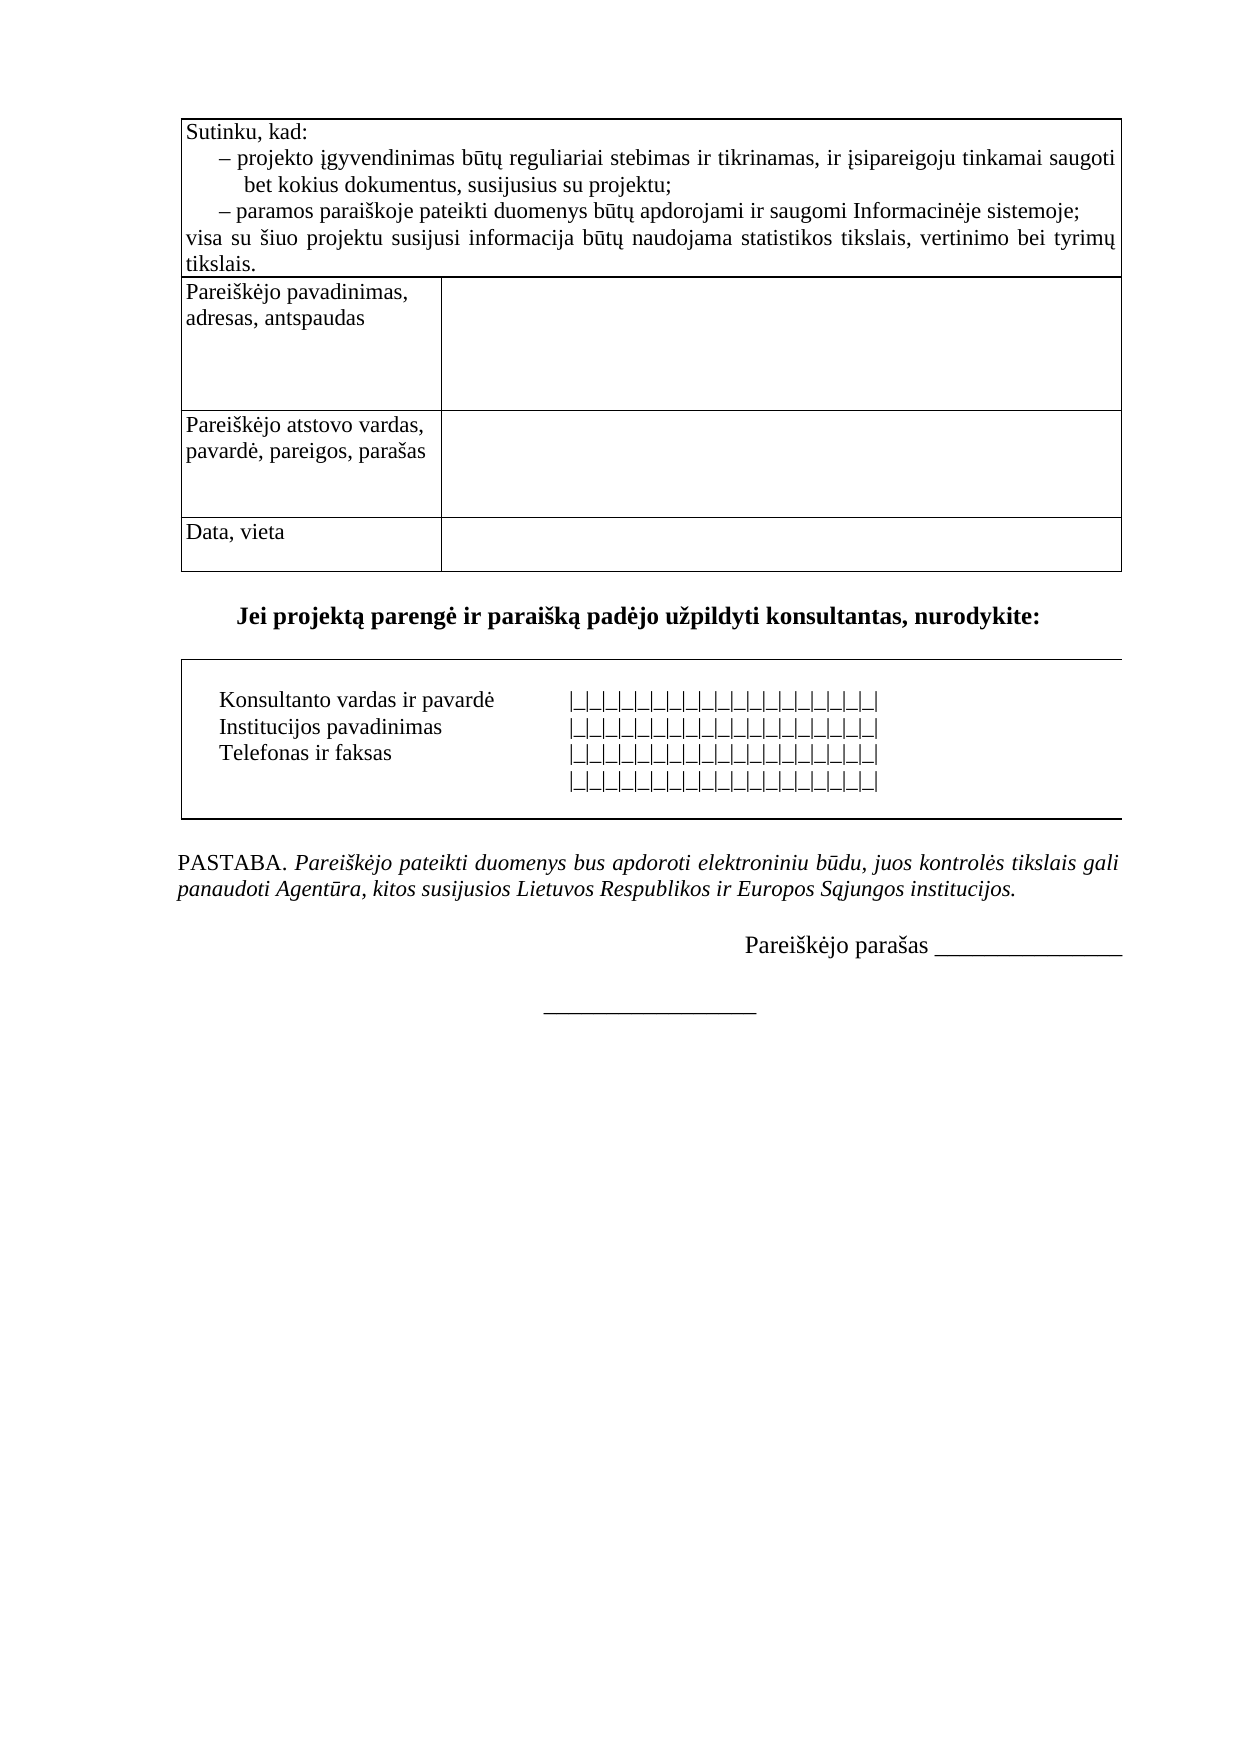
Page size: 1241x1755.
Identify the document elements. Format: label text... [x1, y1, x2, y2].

text Jei projektą parengė ir paraišką padėjo užpildyti konsultantas, nurodykite: [177, 601, 1122, 630]
table_cell Institucijos pavadinimas |_|_|_|_|_|_|_|_|_|_|_|_|_|_|_|_|_|_|_| [182, 713, 1122, 739]
text _________________ [177, 988, 1122, 1016]
table_cell [442, 278, 1121, 409]
table_cell [442, 518, 1121, 571]
text Pareiškėjo parašas _______________ [177, 930, 1122, 959]
text PASTABA. Pareiškėjo pateikti duomenys bus apdoroti elektroniniu būdu, juos kontrolės tikslais gali panaudoti Agentūra, kitos susijusios Lietuvos Respublikos ir Europos Sąjungos institucijos. [177, 849, 1122, 901]
table_cell [442, 411, 1121, 517]
table_cell Sutinku, kad: – projekto įgyvendinimas būtų reguliariai stebimas ir tikrinamas, ir įsipareigoju tinkamai saugoti bet kokius dokumentus, susijusius su projektu; – paramos paraiškoje pateikti duomenys būtų apdorojami ir saugomi Informacinėje sistemoje; visa su šiuo projektu susijusi informacija būtų naudojama statistikos tikslais, vertinimo bei tyrimų tikslais. [182, 120, 1121, 276]
table_cell Pareiškėjo pavadinimas, adresas, antspaudas [182, 278, 441, 409]
table_header Konsultanto vardas ir pavardė |_|_|_|_|_|_|_|_|_|_|_|_|_|_|_|_|_|_|_| [182, 660, 1122, 713]
table_cell Telefonas ir faksas |_|_|_|_|_|_|_|_|_|_|_|_|_|_|_|_|_|_|_| |_|_|_|_|_|_|_|_|_|_|_|_|_|_|_|_|_|_|_| [182, 739, 1122, 818]
table_cell Data, vieta [182, 518, 441, 571]
table_cell Pareiškėjo atstovo vardas, pavardė, pareigos, parašas [182, 411, 441, 517]
